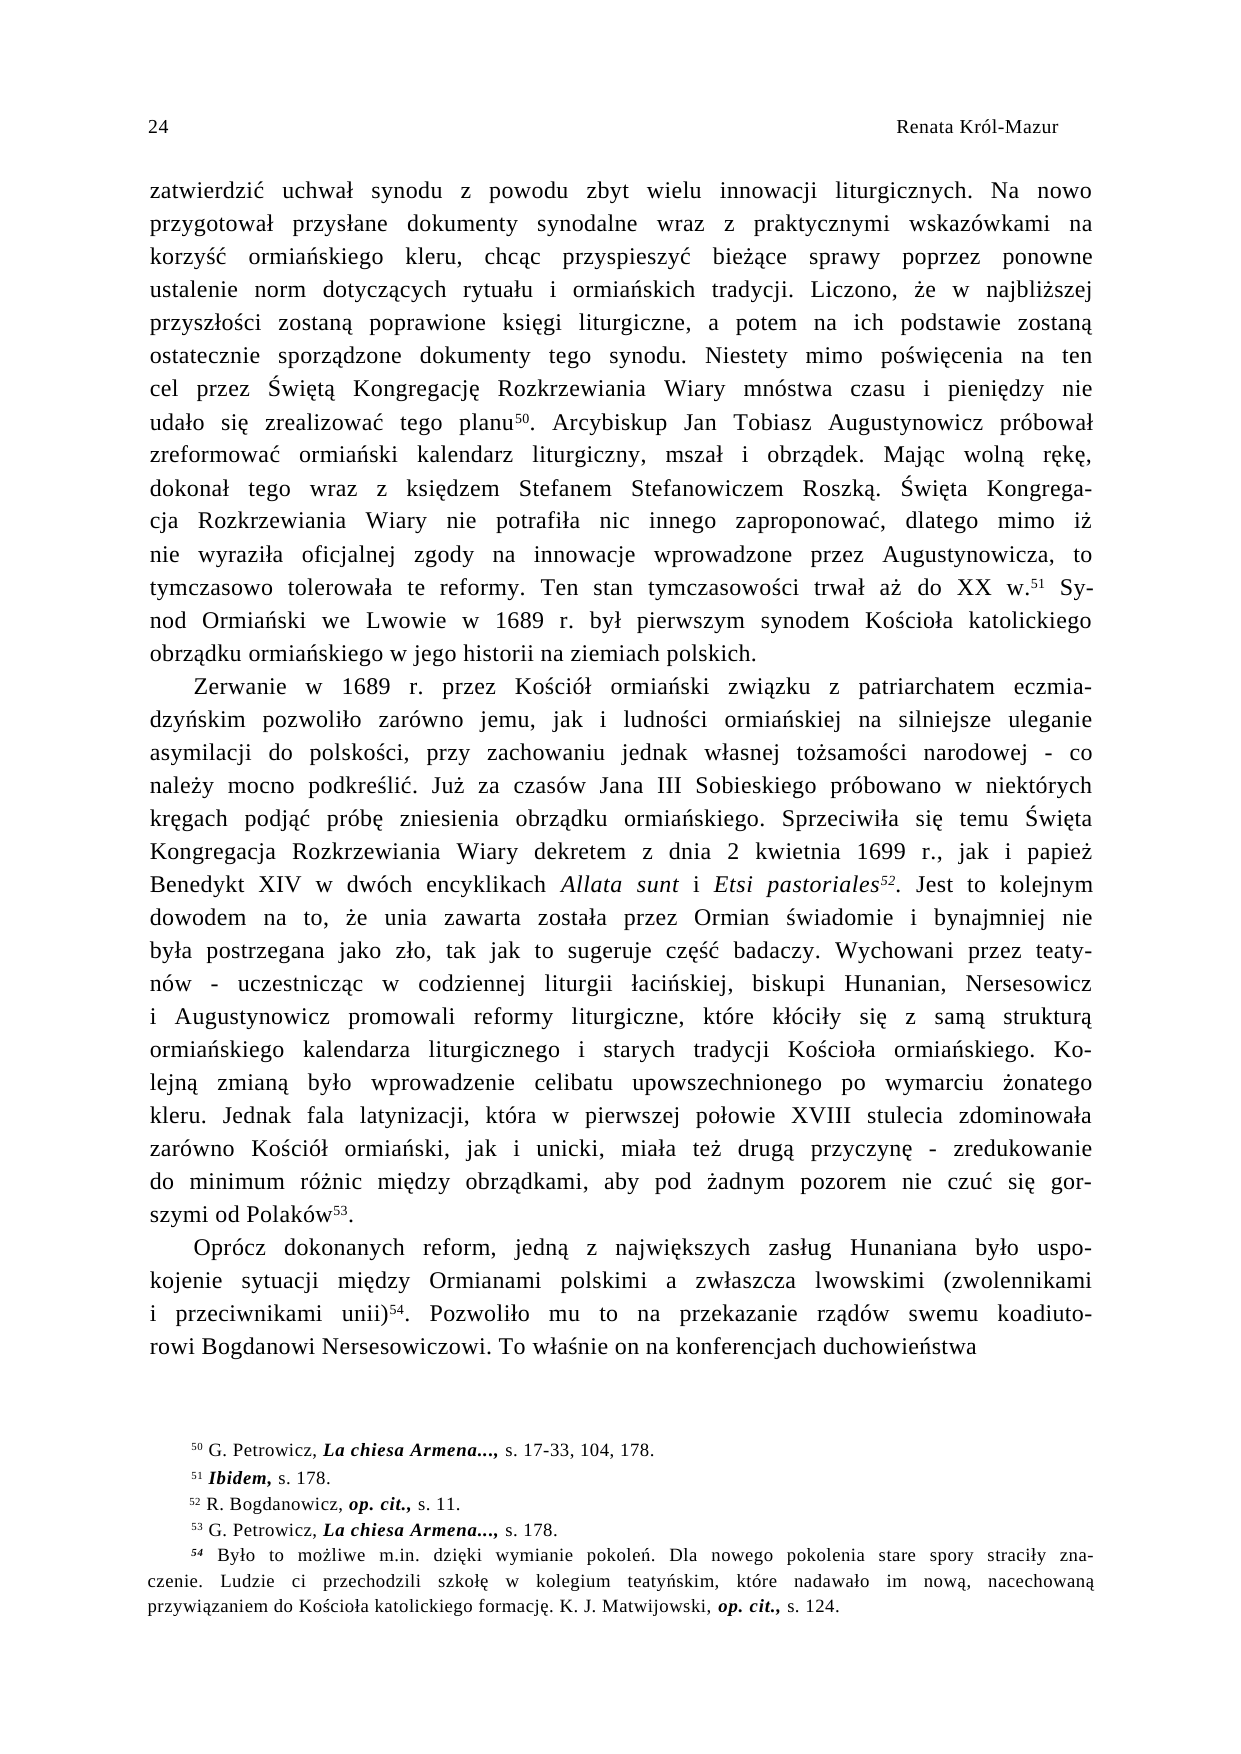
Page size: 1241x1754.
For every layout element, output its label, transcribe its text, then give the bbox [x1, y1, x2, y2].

text 53 G. Petrowicz, La chiesa Armena..., s. 178. [191, 1516, 1099, 1541]
text Zerwanie w 1689 r. przez Kościół ormiański związku z patriarchatem eczmia- dzyńskim pozwoliło zarówno jemu, jak i ludności ormiańskiej na silniejsze uleganie asymilacji do polskości, przy zachowaniu jednak własnej tożsamości narodowej - co należy mocno podkreślić. Już za czasów Jana III Sobieskiego próbowano w niektórych kręgach podjąć próbę zniesienia obrządku ormiańskiego. Sprzeciwiła się temu Święta Kongregacja Rozkrzewiania Wiary dekretem z dnia 2 kwietnia 1699 r., jak i papież Benedykt XIV w dwóch encyklikach Allata sunt i Etsi pastoriales52. Jest to kolejnym dowodem na to, że unia zawarta została przez Ormian świadomie i bynajmniej nie była postrzegana jako zło, tak jak to sugeruje część badaczy. Wychowani przez teaty- nów - uczestnicząc w codziennej liturgii łacińskiej, biskupi Hunanian, Nersesowicz i Augustynowicz promowali reformy liturgiczne, które kłóciły się z samą strukturą ormiańskiego kalendarza liturgicznego i starych tradycji Kościoła ormiańskiego. Ko- lejną zmianą było wprowadzenie celibatu upowszechnionego po wymarciu żonatego kleru. Jednak fala latynizacji, która w pierwszej połowie XVIII stulecia zdominowała zarówno Kościół ormiański, jak i unicki, miała też drugą przyczynę - zredukowanie do minimum różnic między obrządkami, aby pod żadnym pozorem nie czuć się gor- szymi od Polaków53. [149, 668, 1094, 1229]
text zatwierdzić uchwał synodu z powodu zbyt wielu innowacji liturgicznych. Na nowo przygotował przysłane dokumenty synodalne wraz z praktycznymi wskazówkami na korzyść ormiańskiego kleru, chcąc przyspieszyć bieżące sprawy poprzez ponowne ustalenie norm dotyczących rytuału i ormiańskich tradycji. Liczono, że w najbliższej przyszłości zostaną poprawione księgi liturgiczne, a potem na ich podstawie zostaną ostatecznie sporządzone dokumenty tego synodu. Niestety mimo poświęcenia na ten cel przez Świętą Kongregację Rozkrzewiania Wiary mnóstwa czasu i pieniędzy nie udało się zrealizować tego planu50. Arcybiskup Jan Tobiasz Augustynowicz próbował zreformować ormiański kalendarz liturgiczny, mszał i obrządek. Mając wolną rękę, dokonał tego wraz z księdzem Stefanem Stefanowiczem Roszką. Święta Kongrega- cja Rozkrzewiania Wiary nie potrafiła nic innego zaproponować, dlatego mimo iż nie wyraziła oficjalnej zgody na innowacje wprowadzone przez Augustynowicza, to tymczasowo tolerowała te reformy. Ten stan tymczasowości trwał aż do XX w.51 Sy- nod Ormiański we Lwowie w 1689 r. był pierwszym synodem Kościoła katolickiego obrządku ormiańskiego w jego historii na ziemiach polskich. [149, 172, 1094, 668]
text Oprócz dokonanych reform, jedną z największych zasług Hunaniana było uspo- kojenie sytuacji między Ormianami polskimi a zwłaszcza lwowskimi (zwolennikami i przeciwnikami unii)54. Pozwoliło mu to na przekazanie rządów swemu koadiuto- rowi Bogdanowi Nersesowiczowi. To właśnie on na konferencjach duchowieństwa [149, 1229, 1094, 1361]
text 50 G. Petrowicz, La chiesa Armena..., s. 17-33, 104, 178. [191, 1436, 1099, 1461]
text 24 [148, 118, 177, 137]
text 52 R. Bogdanowicz, op. cit., s. 11. [189, 1490, 1099, 1515]
text 54 Było to możliwe m.in. dzięki wymianie pokoleń. Dla nowego pokolenia stare spory straciły zna- czenie. Ludzie ci przechodzili szkołę w kolegium teatyńskim, które nadawało im nową, nacechowaną przywiązaniem do Kościoła katolickiego formację. K. J. Matwijowski, op. cit., s. 124. [147, 1541, 1097, 1618]
text Renata Król-Mazur [896, 118, 1098, 137]
text 51 Ibidem, s. 178. [191, 1464, 1099, 1490]
